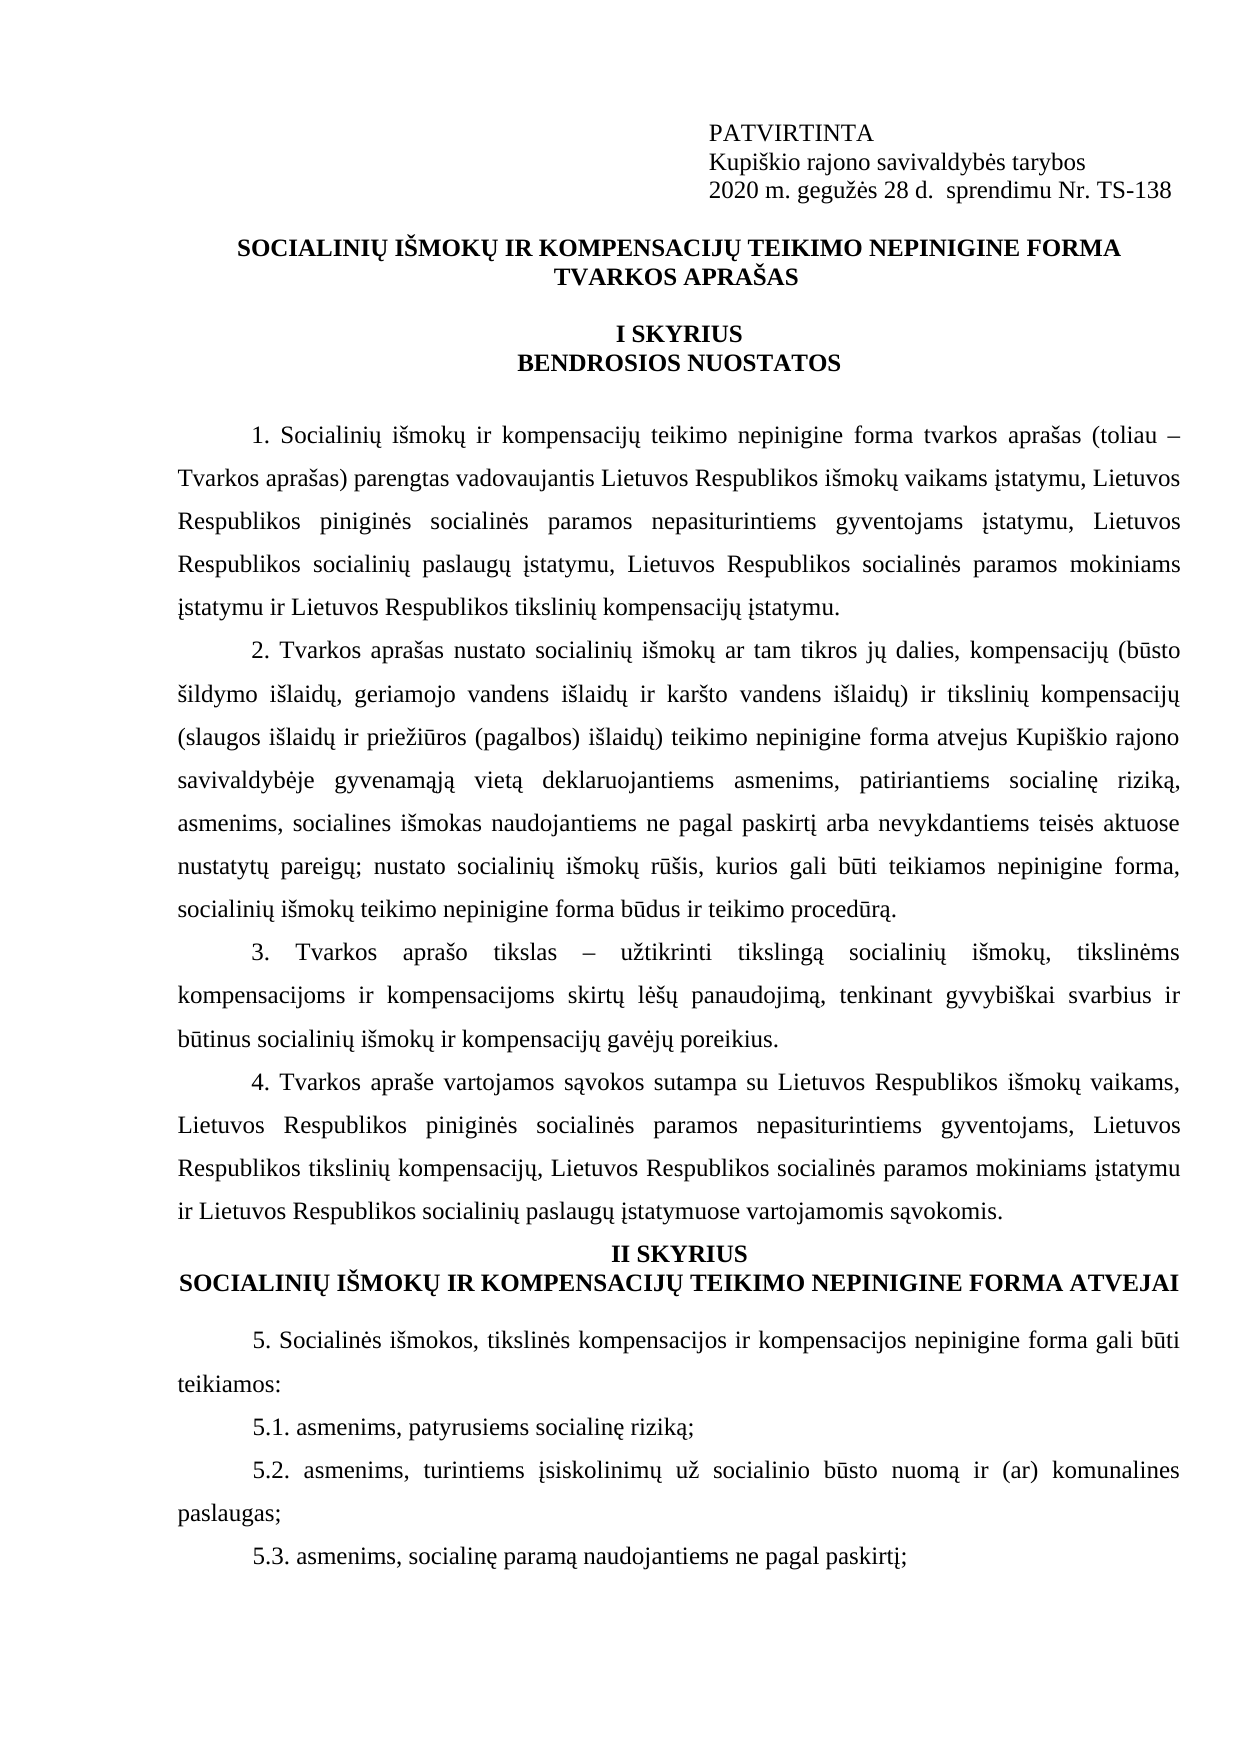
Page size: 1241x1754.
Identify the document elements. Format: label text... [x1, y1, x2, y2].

text BENDROSIOS NUOSTATOS [177, 348, 1181, 377]
text SOCIALINIŲ IŠMOKŲ IR KOMPENSACIJŲ TEIKIMO NEPINIGINE FORMA ATVEJAI [177, 1268, 1181, 1297]
text 2020 m. gegužės 28 d. sprendimu Nr. TS-138 [709, 176, 1181, 204]
text 4. Tvarkos apraše vartojamos sąvokos sutampa su Lietuvos Respublikos išmokų vaikams, Lietuvos Respublikos piniginės socialinės paramos nepasiturintiems gyventojams, Lietuvos Respublikos tikslinių kompensacijų, Lietuvos Respublikos socialinės paramos mokiniams įstatymu ir Lietuvos Respublikos socialinių paslaugų įstatymuose vartojamomis sąvokomis. [177, 1067, 1181, 1225]
text Kupiškio rajono savivaldybės tarybos [709, 147, 1181, 176]
text 5.1. asmenims, patyrusiems socialinę riziką; [177, 1412, 1181, 1441]
text 5.3. asmenims, socialinę paramą naudojantiems ne pagal paskirtį; [177, 1541, 1181, 1570]
text 5. Socialinės išmokos, tikslinės kompensacijos ir kompensacijos nepinigine forma gali būti teikiamos: [177, 1326, 1181, 1397]
text II SKYRIUS [177, 1239, 1181, 1268]
text PATVIRTINTA [709, 118, 1181, 147]
text I SKYRIUS [177, 319, 1181, 348]
text 3. Tvarkos aprašo tikslas – užtikrinti tikslingą socialinių išmokų, tikslinėms kompensacijoms ir kompensacijoms skirtų lėšų panaudojimą, tenkinant gyvybiškai svarbius ir būtinus socialinių išmokų ir kompensacijų gavėjų poreikius. [177, 937, 1181, 1052]
text SOCIALINIŲ IŠMOKŲ IR KOMPENSACIJŲ TEIKIMO NEPINIGINE FORMA TVARKOS APRAŠAS [177, 233, 1181, 291]
text 2. Tvarkos aprašas nustato socialinių išmokų ar tam tikros jų dalies, kompensacijų (būsto šildymo išlaidų, geriamojo vandens išlaidų ir karšto vandens išlaidų) ir tikslinių kompensacijų (slaugos išlaidų ir priežiūros (pagalbos) išlaidų) teikimo nepinigine forma atvejus Kupiškio rajono savivaldybėje gyvenamąją vietą deklaruojantiems asmenims, patiriantiems socialinę riziką, asmenims, socialines išmokas naudojantiems ne pagal paskirtį arba nevykdantiems teisės aktuose nustatytų pareigų; nustato socialinių išmokų rūšis, kurios gali būti teikiamos nepinigine forma, socialinių išmokų teikimo nepinigine forma būdus ir teikimo procedūrą. [177, 636, 1181, 923]
text 5.2. asmenims, turintiems įsiskolinimų už socialinio būsto nuomą ir (ar) komunalines paslaugas; [177, 1455, 1181, 1527]
text 1. Socialinių išmokų ir kompensacijų teikimo nepinigine forma tvarkos aprašas (toliau – Tvarkos aprašas) parengtas vadovaujantis Lietuvos Respublikos išmokų vaikams įstatymu, Lietuvos Respublikos piniginės socialinės paramos nepasiturintiems gyventojams įstatymu, Lietuvos Respublikos socialinių paslaugų įstatymu, Lietuvos Respublikos socialinės paramos mokiniams įstatymu ir Lietuvos Respublikos tikslinių kompensacijų įstatymu. [177, 420, 1181, 621]
